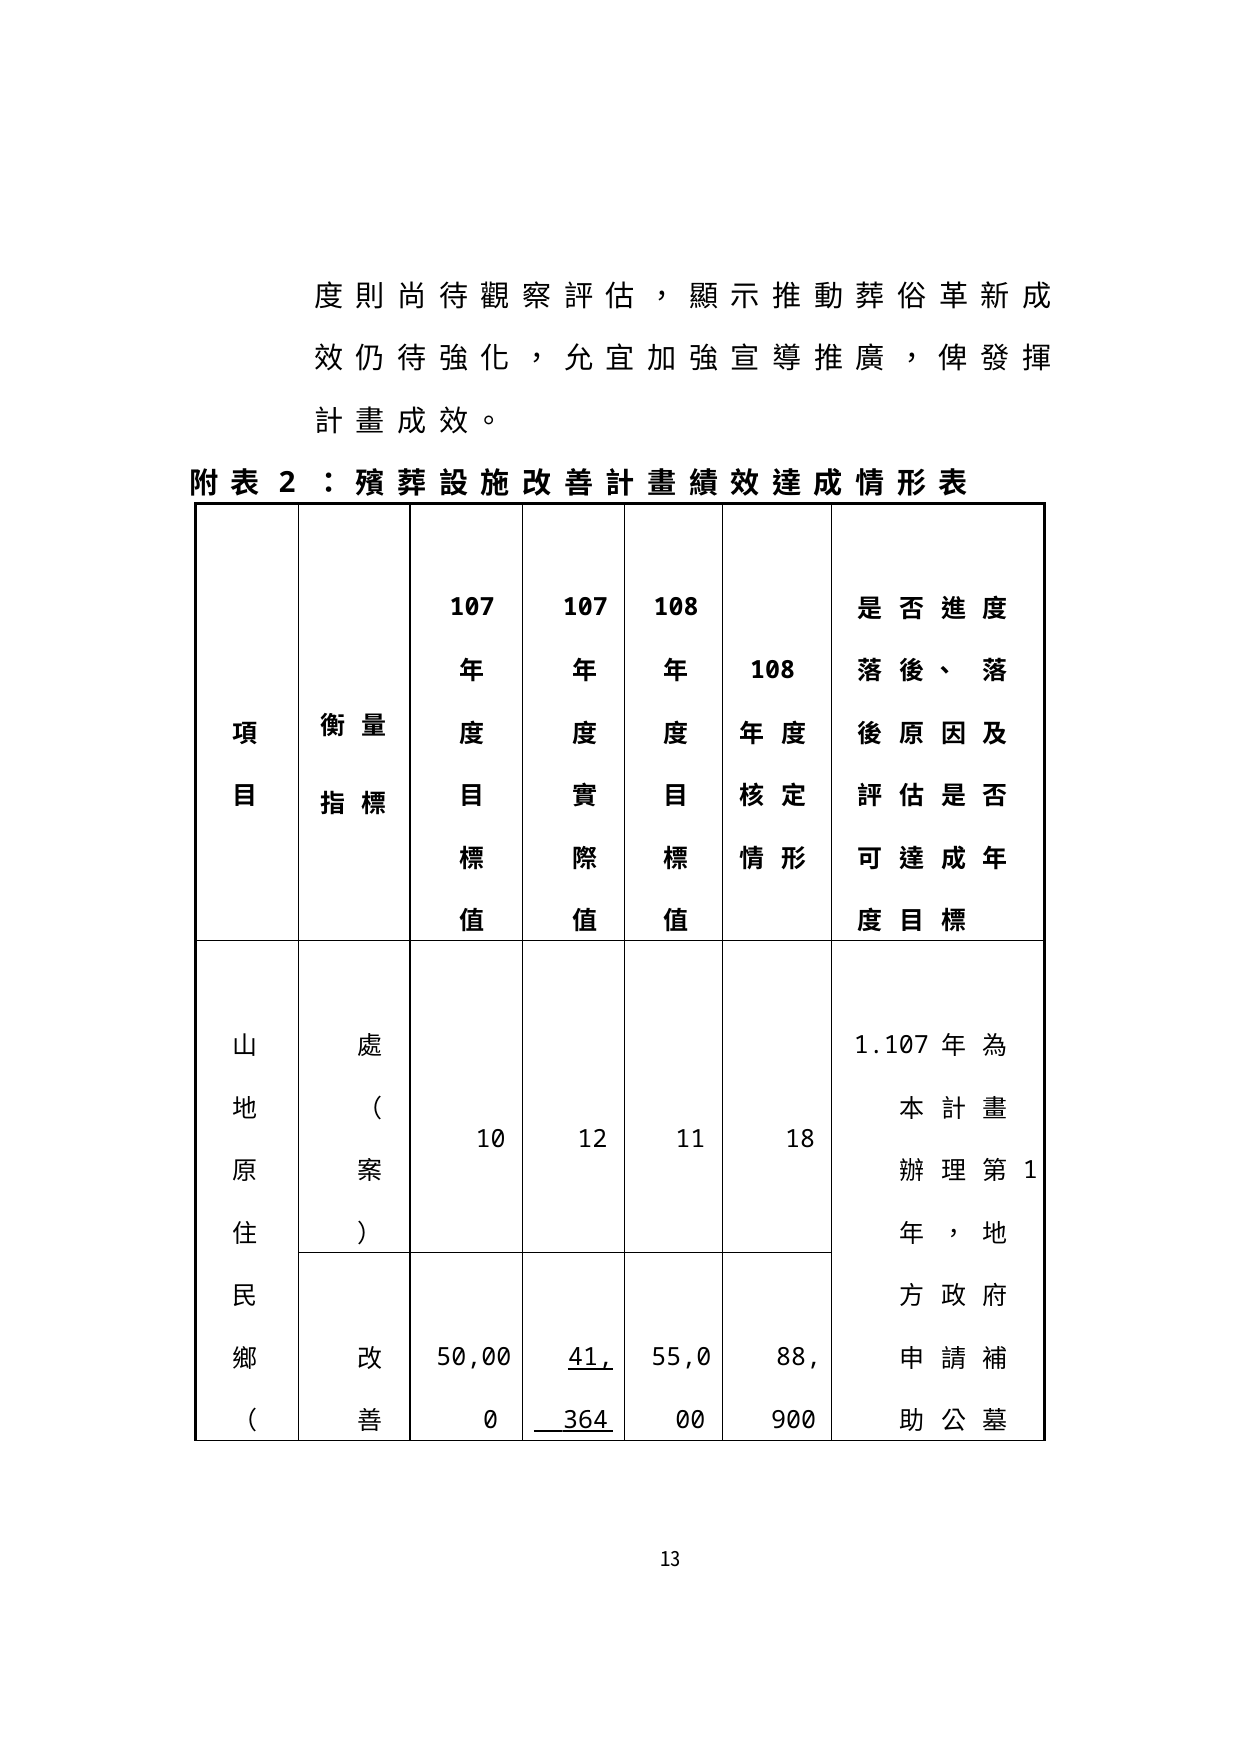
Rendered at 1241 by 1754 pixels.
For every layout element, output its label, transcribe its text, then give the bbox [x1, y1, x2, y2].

table_cell 88,900 [723, 1253, 831, 1439]
table_cell 10 [411, 941, 522, 1252]
table_cell 55,000 [625, 1253, 722, 1439]
text 附表2：殯葬設施改善計畫績效達成情形表 [183, 439, 1058, 502]
table_cell 18 [723, 941, 831, 1252]
table_header 衡量 指標 [299, 505, 409, 939]
table_cell 50,000 [411, 1253, 522, 1439]
table_cell 1.107年為本計畫辦理第1年，地方政府申請補助公墓改善面積偏小，環保自然葬區面積相對較小。 2.107年度設置環保自然葬區3,662平方公尺，其中232平方公尺種植山櫻花（固碳值15公斤/平方公尺），另餘3,430平方公尺以種植草坪（固碳值0.5公斤/平方公尺）計算，環保葬區每年固碳量可達5,195公斤。 [832, 941, 1043, 1439]
table_header 項目 [197, 505, 298, 939]
table_cell 山地原住民鄉（ [197, 941, 298, 1439]
table_header 107年度實際值 [523, 505, 624, 939]
table_cell 改善 [299, 1253, 409, 1439]
table_cell 處（案） [299, 941, 409, 1252]
table_header 107年度目標值 [411, 505, 522, 939]
text 度則尚待觀察評估，顯示推動葬俗革新成效仍待強化，允宜加強宣導推廣，俾發揮計畫成效。 [271, 252, 1058, 439]
table_cell 41,364 [523, 1253, 624, 1439]
table_cell 12 [523, 941, 624, 1252]
table_header 108年度核定情形 [723, 505, 831, 939]
table_cell 11 [625, 941, 722, 1252]
table_header 是否進度落後、落後原因及評估是否可達成年度目標 [832, 505, 1043, 939]
table_header 108年度目標值 [625, 505, 722, 939]
